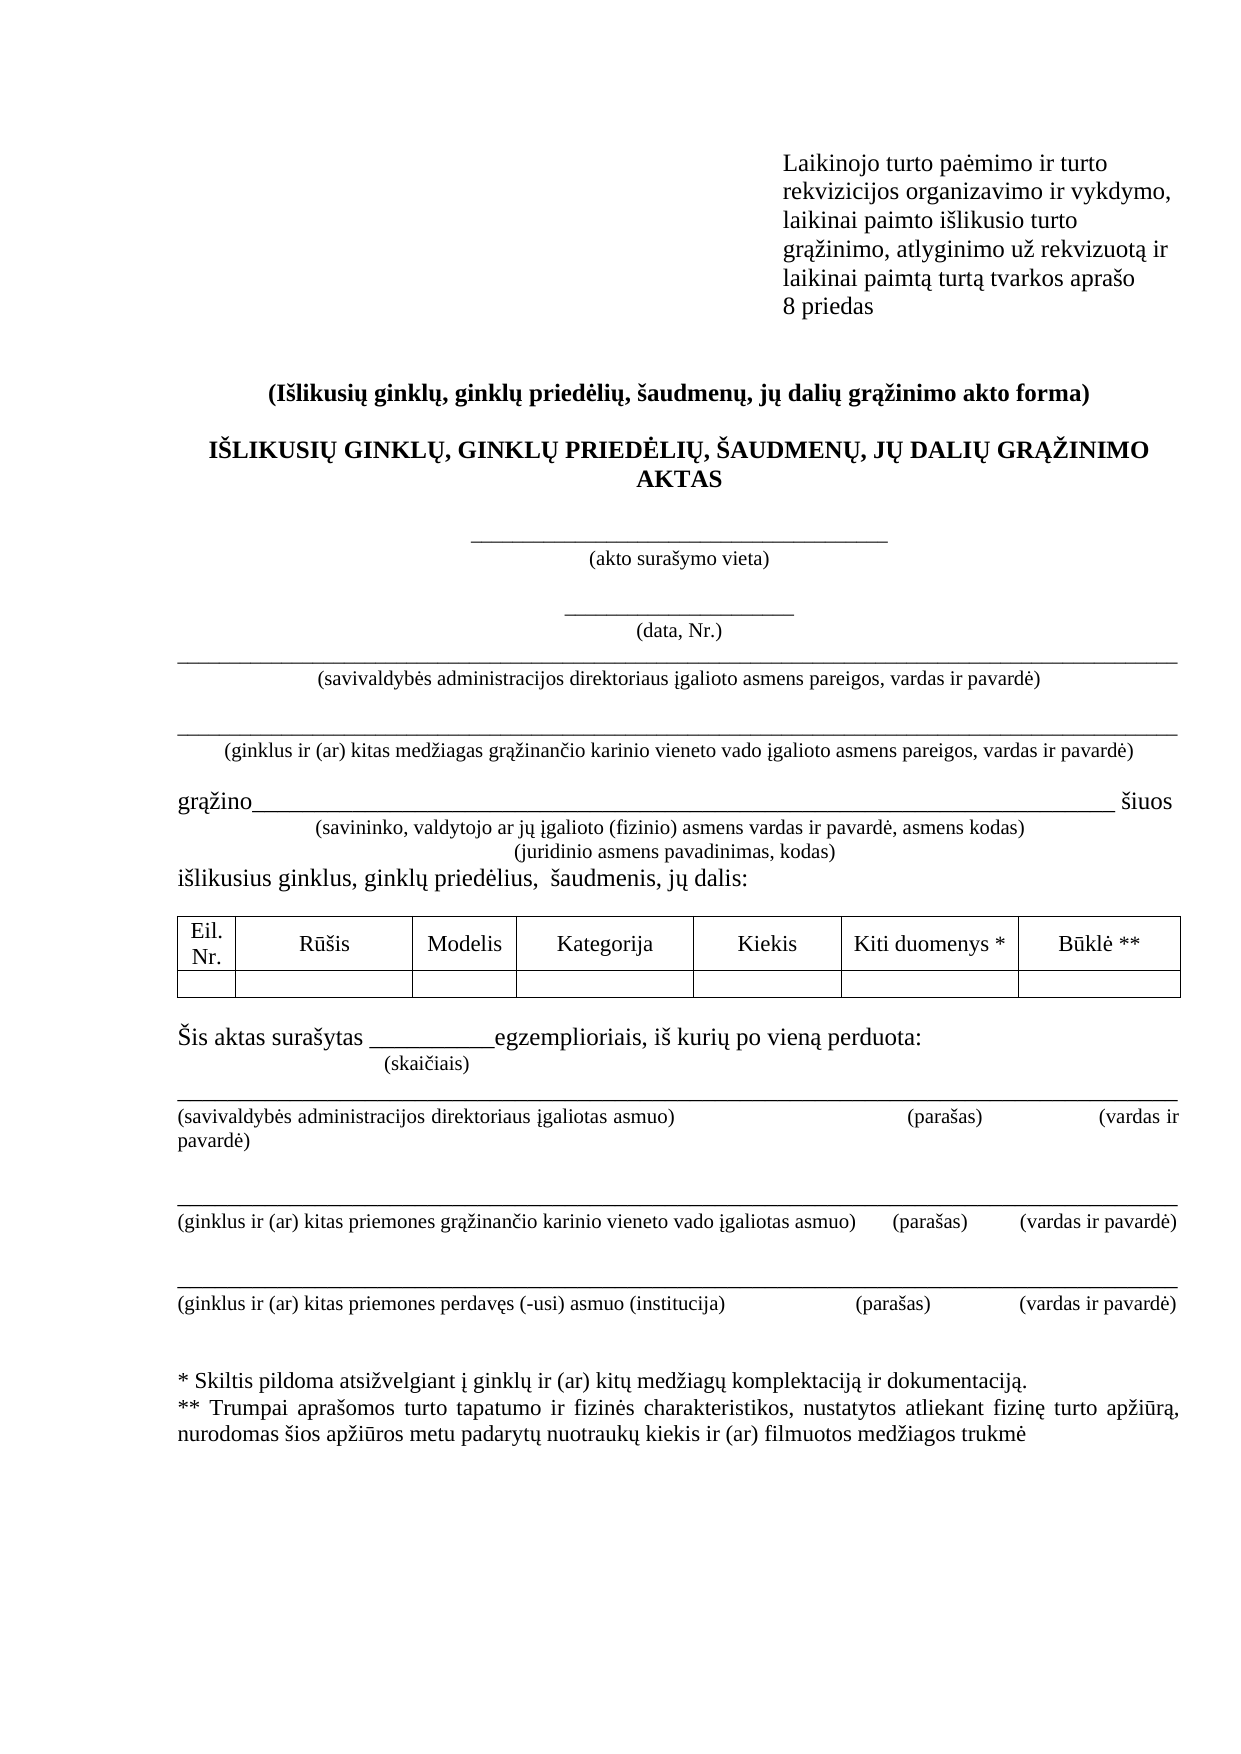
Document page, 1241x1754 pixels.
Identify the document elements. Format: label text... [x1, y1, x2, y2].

text išlikusius ginklus, ginklų priedėlius, šaudmenis, jų dalis: [177, 863, 1181, 892]
text (Išlikusių ginklų, ginklų priedėlių, šaudmenų, jų dalių grąžinimo akto forma) [177, 378, 1181, 406]
text 8 priedas [783, 291, 1181, 320]
text laikinai paimto išlikusio turto [783, 205, 1181, 234]
text Išlikusių ginklų, ginklų priedėlių, šaudmenų, jų dalių GRĄŽINIMO AKTAS [177, 435, 1181, 493]
text (akto surašymo vieta) [177, 545, 1181, 569]
table_header Kiekis [694, 917, 841, 969]
table_cell [694, 971, 841, 997]
text (savivaldybės administracijos direktoriaus įgaliotas asmuo) (parašas) (vardas ir pavardė) [177, 1103, 1181, 1152]
text (juridinio asmens pavadinimas, kodas) [177, 839, 1181, 863]
text laikinai paimtą turtą tvarkos aprašo [783, 263, 1181, 291]
text (skaičiais) [384, 1051, 1181, 1075]
table_cell [842, 971, 1018, 997]
text grąžinimo, atlyginimo už rekvizuotą ir [783, 234, 1181, 263]
text ________________________________________________________________________________________________ [177, 642, 1181, 666]
text (ginklus ir (ar) kitas priemones grąžinančio karinio vieneto vado įgaliotas asmuo) (parašas) (vardas ir pavardė) [177, 1209, 1181, 1233]
text ________________________________________________________________________________ [177, 1075, 1181, 1103]
table_header Kategorija [517, 917, 693, 969]
text Laikinojo turto paėmimo ir turto [783, 148, 1181, 176]
text ** Trumpai aprašomos turto tapatumo ir fizinės charakteristikos, nustatytos atliekant fizinę turto apžiūrą, nurodomas šios apžiūros metu padarytų nuotraukų kiekis ir (ar) filmuotos medžiagos trukmė [177, 1394, 1181, 1447]
text ________________________________________________________________________________________________ [177, 714, 1181, 738]
table_header Eil. Nr. [178, 917, 235, 969]
table_header Kiti duomenys * [842, 917, 1018, 969]
text rekvizicijos organizavimo ir vykdymo, [783, 176, 1181, 205]
table_cell [413, 971, 516, 997]
text grąžino_____________________________________________________________________ šiuos [177, 786, 1181, 815]
table_header Būklė ** [1019, 917, 1180, 969]
table_header Modelis [413, 917, 516, 969]
text Šis aktas surašytas __________egzemplioriais, iš kurių po vieną perduota: [177, 1022, 1181, 1051]
text * Skiltis pildoma atsižvelgiant į ginklų ir (ar) kitų medžiagų komplektaciją ir dokumentaciją. [177, 1368, 1181, 1394]
text (savivaldybės administracijos direktoriaus įgalioto asmens pareigos, vardas ir pavardė) [177, 666, 1181, 690]
table_cell [517, 971, 693, 997]
text (data, Nr.) [177, 618, 1181, 642]
text ________________________________________ [177, 521, 1181, 545]
table_cell [178, 971, 235, 997]
text ________________________________________________________________________________ [177, 1180, 1181, 1209]
text (savininko, valdytojo ar jų įgalioto (fizinio) asmens vardas ir pavardė, asmens kodas) [177, 815, 1181, 839]
text ________________________________________________________________________________ [177, 1262, 1181, 1291]
table_cell [1019, 971, 1180, 997]
text (ginklus ir (ar) kitas priemones perdavęs (-usi) asmuo (institucija) (parašas) (vardas ir pavardė) [177, 1291, 1181, 1315]
table_cell [236, 971, 412, 997]
text (ginklus ir (ar) kitas medžiagas grąžinančio karinio vieneto vado įgalioto asmens pareigos, vardas ir pavardė) [177, 738, 1181, 762]
table_header Rūšis [236, 917, 412, 969]
text ______________________ [177, 593, 1181, 618]
